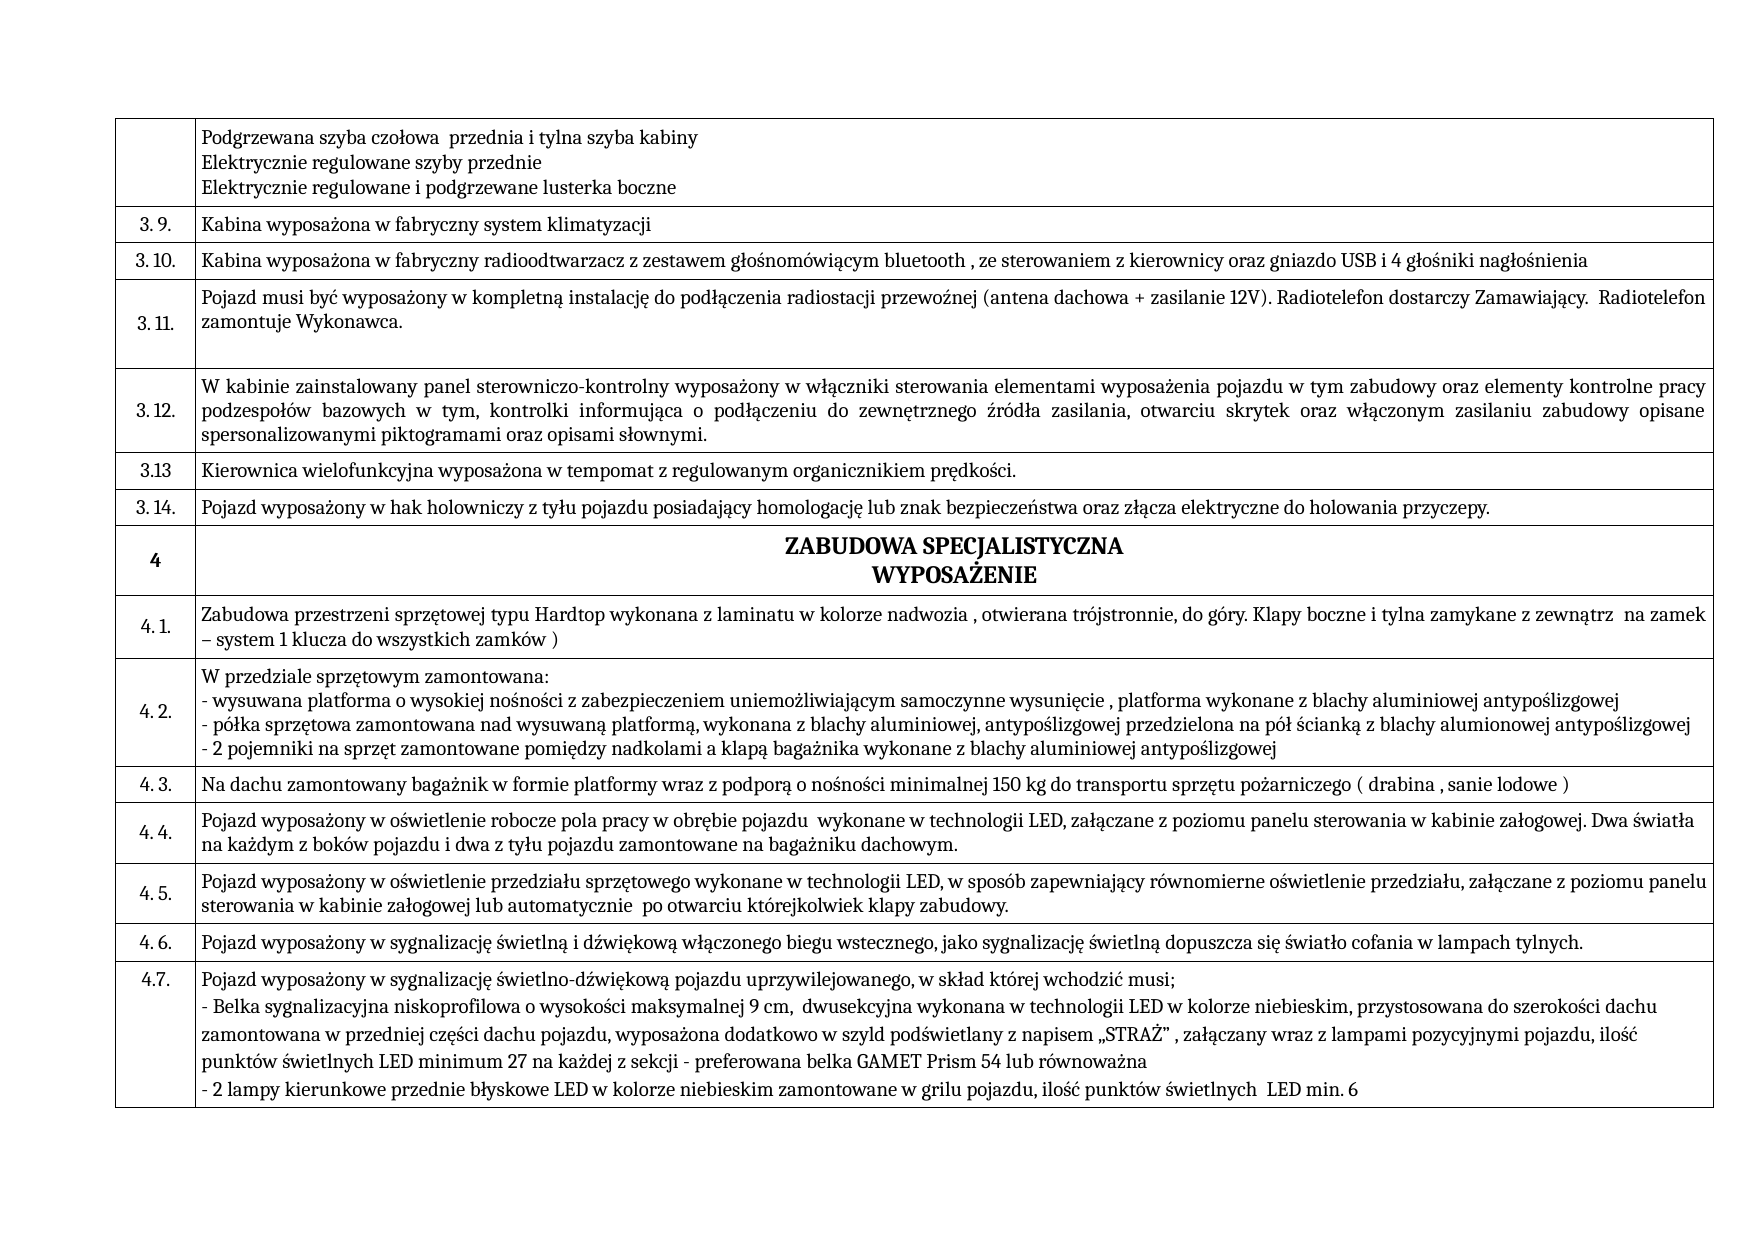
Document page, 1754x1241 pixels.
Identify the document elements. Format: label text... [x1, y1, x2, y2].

table_cell Zabudowa przestrzeni sprzętowej typu Hardtop wykonana z laminatu w kolorze nadwozia , otwierana trójstronnie, do góry. Klapy boczne i tylna zamykane z zewnątrz na zamek – system 1 klucza do wszystkich zamków ) [196, 596, 1713, 657]
table_cell ZABUDOWA SPECJALISTYCZNA WYPOSAŻENIE [196, 526, 1713, 595]
table_cell 3. 11. [116, 280, 195, 368]
table_cell 4. 4. [116, 803, 195, 863]
table_cell Pojazd musi być wyposażony w kompletną instalację do podłączenia radiostacji przewoźnej (antena dachowa + zasilanie 12V). Radiotelefon dostarczy Zamawiający. Radiotelefon zamontuje Wykonawca. [196, 280, 1713, 368]
table_cell Pojazd wyposażony w sygnalizację świetlną i dźwiękową włączonego biegu wstecznego, jako sygnalizację świetlną dopuszcza się światło cofania w lampach tylnych. [196, 924, 1713, 961]
table_cell 3. 12. [116, 369, 195, 452]
table_cell 4. 6. [116, 924, 195, 961]
table_cell 3. 14. [116, 490, 195, 525]
table_cell 3. 9. [116, 207, 195, 242]
table_cell Pojazd wyposażony w oświetlenie robocze pola pracy w obrębie pojazdu wykonane w technologii LED, załączane z poziomu panelu sterowania w kabinie załogowej. Dwa światła na każdym z boków pojazdu i dwa z tyłu pojazdu zamontowane na bagażniku dachowym. [196, 803, 1713, 863]
table_cell 4. 2. [116, 659, 195, 766]
table_cell W przedziale sprzętowym zamontowana: - wysuwana platforma o wysokiej nośności z zabezpieczeniem uniemożliwiającym samoczynne wysunięcie , platforma wykonane z blachy aluminiowej antypoślizgowej - półka sprzętowa zamontowana nad wysuwaną platformą, wykonana z blachy aluminiowej, antypoślizgowej przedzielona na pół ścianką z blachy alumionowej antypoślizgowej - 2 pojemniki na sprzęt zamontowane pomiędzy nadkolami a klapą bagażnika wykonane z blachy aluminiowej antypoślizgowej [196, 659, 1713, 766]
table_cell 3. 10. [116, 243, 195, 278]
table_cell Pojazd wyposażony w sygnalizację świetlno-dźwiękową pojazdu uprzywilejowanego, w skład której wchodzić musi; - Belka sygnalizacyjna niskoprofilowa o wysokości maksymalnej 9 cm, dwusekcyjna wykonana w technologii LED w kolorze niebieskim, przystosowana do szerokości dachu zamontowana w przedniej części dachu pojazdu, wyposażona dodatkowo w szyld podświetlany z napisem „STRAŻ” , załączany wraz z lampami pozycyjnymi pojazdu, ilość punktów świetlnych LED minimum 27 na każdej z sekcji - preferowana belka GAMET Prism 54 lub równoważna - 2 lampy kierunkowe przednie błyskowe LED w kolorze niebieskim zamontowane w grilu pojazdu, ilość punktów świetlnych LED min. 6 2 lampy kierunkowe błyskowe LED w kolorze niebieskim, min. 6 punkty świetlne zamontowane na bokach przedniego zderzaka 2 lampy kierunkowe błyskowe LED w kolorze niebieskim min. 6 punktowe zamontowane z tyłu pojazdu na bagażniku dachowym wzmacniacz sygnałowy o mocy min. 200 W, umożliwiający sterowanie sygnalizacją świetlną i dźwiękową, posiadający min. 3 różne sygnały dźwiękowe oraz funkcję MIX powodującą samoczynne zmienianie tonów wraz z funkcją podawania komunikatów słownych preferowany GAM 300 lub równoważny - głośnik dźwięków ostrzegawczych o mocy min. 200W zainstalowany w obrębie wyciągarki Powinien spełniać wymagania regulaminu na terenie RP tj. Regulamin 65 EKG/ONZ i Regulaminu 10 EKG/ONZ [196, 962, 1713, 1107]
table_cell W kabinie zainstalowany panel sterowniczo-kontrolny wyposażony w włączniki sterowania elementami wyposażenia pojazdu w tym zabudowy oraz elementy kontrolne pracy podzespołów bazowych w tym, kontrolki informująca o podłączeniu do zewnętrznego źródła zasilania, otwarciu skrytek oraz włączonym zasilaniu zabudowy opisane spersonalizowanymi piktogramami oraz opisami słownymi. [196, 369, 1713, 452]
table_cell Kabina wyposażona w fabryczny system klimatyzacji [196, 207, 1713, 242]
table_cell 4. 1. [116, 596, 195, 657]
table_cell 4 [116, 526, 195, 595]
table_cell Podgrzewana szyba czołowa przednia i tylna szyba kabiny Elektrycznie regulowane szyby przednie Elektrycznie regulowane i podgrzewane lusterka boczne [196, 119, 1713, 206]
table_cell Kabina wyposażona w fabryczny radioodtwarzacz z zestawem głośnomówiącym bluetooth , ze sterowaniem z kierownicy oraz gniazdo USB i 4 głośniki nagłośnienia [196, 243, 1713, 278]
table_cell 4. 3. [116, 767, 195, 802]
table_cell Pojazd wyposażony w oświetlenie przedziału sprzętowego wykonane w technologii LED, w sposób zapewniający równomierne oświetlenie przedziału, załączane z poziomu panelu sterowania w kabinie załogowej lub automatycznie po otwarciu którejkolwiek klapy zabudowy. [196, 864, 1713, 923]
table_cell Pojazd wyposażony w hak holowniczy z tyłu pojazdu posiadający homologację lub znak bezpieczeństwa oraz złącza elektryczne do holowania przyczepy. [196, 490, 1713, 525]
table_cell [116, 119, 195, 206]
table_cell Kierownica wielofunkcyjna wyposażona w tempomat z regulowanym organicznikiem prędkości. [196, 453, 1713, 488]
table_cell 3.13 [116, 453, 195, 488]
table_cell 4. 5. [116, 864, 195, 923]
table_cell Na dachu zamontowany bagażnik w formie platformy wraz z podporą o nośności minimalnej 150 kg do transportu sprzętu pożarniczego ( drabina , sanie lodowe ) [196, 767, 1713, 802]
table_cell 4.7. [116, 962, 195, 1107]
